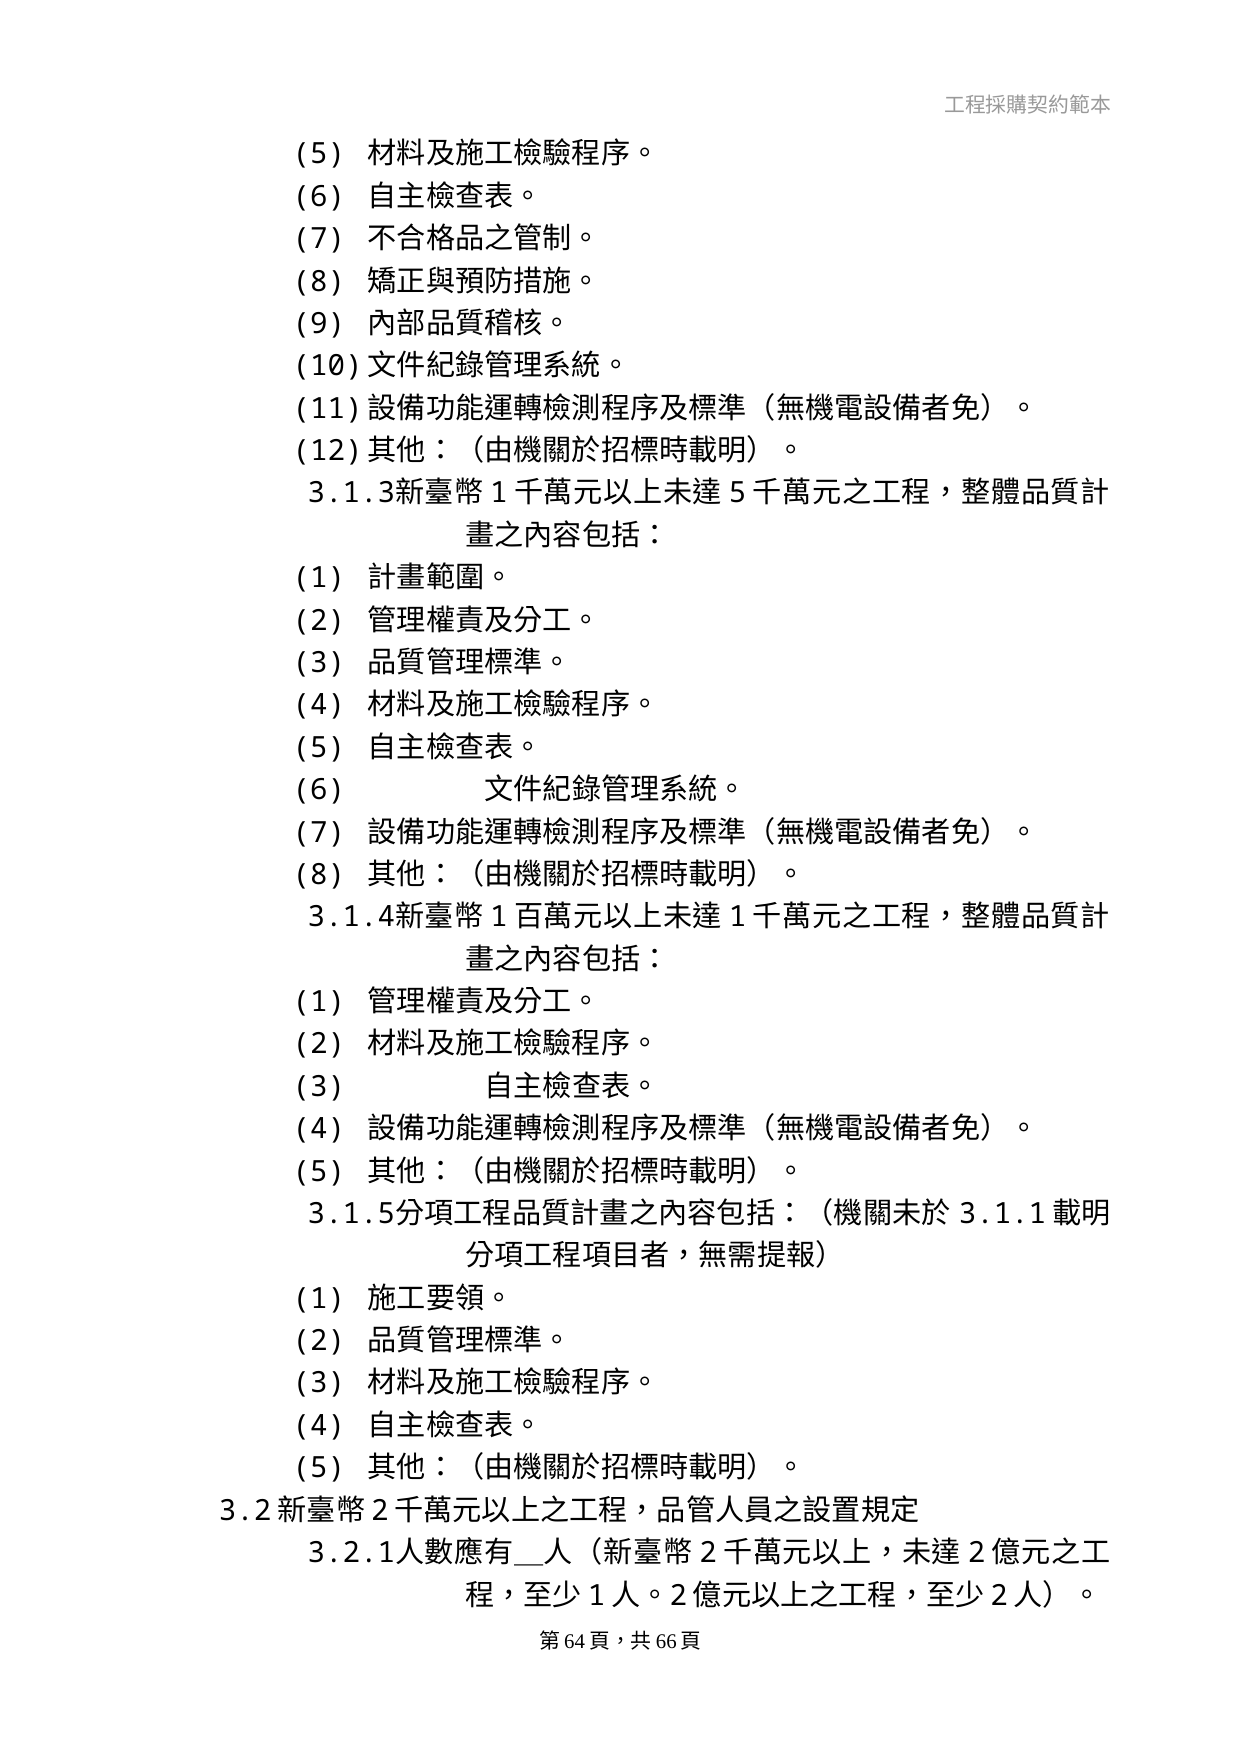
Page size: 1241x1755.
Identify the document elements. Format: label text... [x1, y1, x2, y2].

list 品質管理標準。 [292, 638, 1110, 681]
list 自主檢查表。 [292, 1401, 1110, 1444]
list 新臺幣2千萬元以上之工程，品管人員之設置規定 [218, 1486, 1110, 1529]
list 其他：（由機關於招標時載明）。 [292, 427, 1110, 469]
list 內部品質稽核。 [292, 299, 1110, 342]
list 其他：（由機關於招標時載明）。 [292, 851, 1110, 893]
list 品質管理標準。 [292, 1317, 1110, 1359]
list 材料及施工檢驗程序。 [292, 130, 1110, 172]
list 其他：（由機關於招標時載明）。 [292, 1444, 1110, 1486]
list 材料及施工檢驗程序。 [292, 681, 1110, 723]
list 文件紀錄管理系統。 [292, 342, 1110, 384]
list 自主檢查表。 [292, 1062, 1110, 1105]
list 分項工程品質計畫之內容包括：（機關未於3.1.1載明分項工程項目者，無需提報） [307, 1189, 1110, 1274]
list 新臺幣1千萬元以上未達5千萬元之工程，整體品質計畫之內容包括： [307, 469, 1110, 554]
list 設備功能運轉檢測程序及標準（無機電設備者免）。 [292, 808, 1110, 851]
list 設備功能運轉檢測程序及標準（無機電設備者免）。 [292, 384, 1110, 427]
list 其他：（由機關於招標時載明）。 [292, 1147, 1110, 1189]
list 管理權責及分工。 [292, 596, 1110, 638]
list 矯正與預防措施。 [292, 257, 1110, 299]
list 文件紀錄管理系統。 [292, 766, 1110, 808]
list 自主檢查表。 [292, 723, 1110, 766]
list 管理權責及分工。 [292, 978, 1110, 1020]
list 計畫範圍。 [292, 554, 1110, 596]
list 材料及施工檢驗程序。 [292, 1359, 1110, 1401]
list 新臺幣1百萬元以上未達1千萬元之工程，整體品質計畫之內容包括： [307, 893, 1110, 978]
list 人數應有＿人（新臺幣2千萬元以上，未達2億元之工程，至少1人。2億元以上之工程，至少2人）。 [307, 1529, 1110, 1613]
list 設備功能運轉檢測程序及標準（無機電設備者免）。 [292, 1105, 1110, 1147]
list 材料及施工檢驗程序。 [292, 1020, 1110, 1062]
list 不合格品之管制。 [292, 215, 1110, 257]
list 施工要領。 [292, 1274, 1110, 1317]
list 自主檢查表。 [292, 172, 1110, 215]
